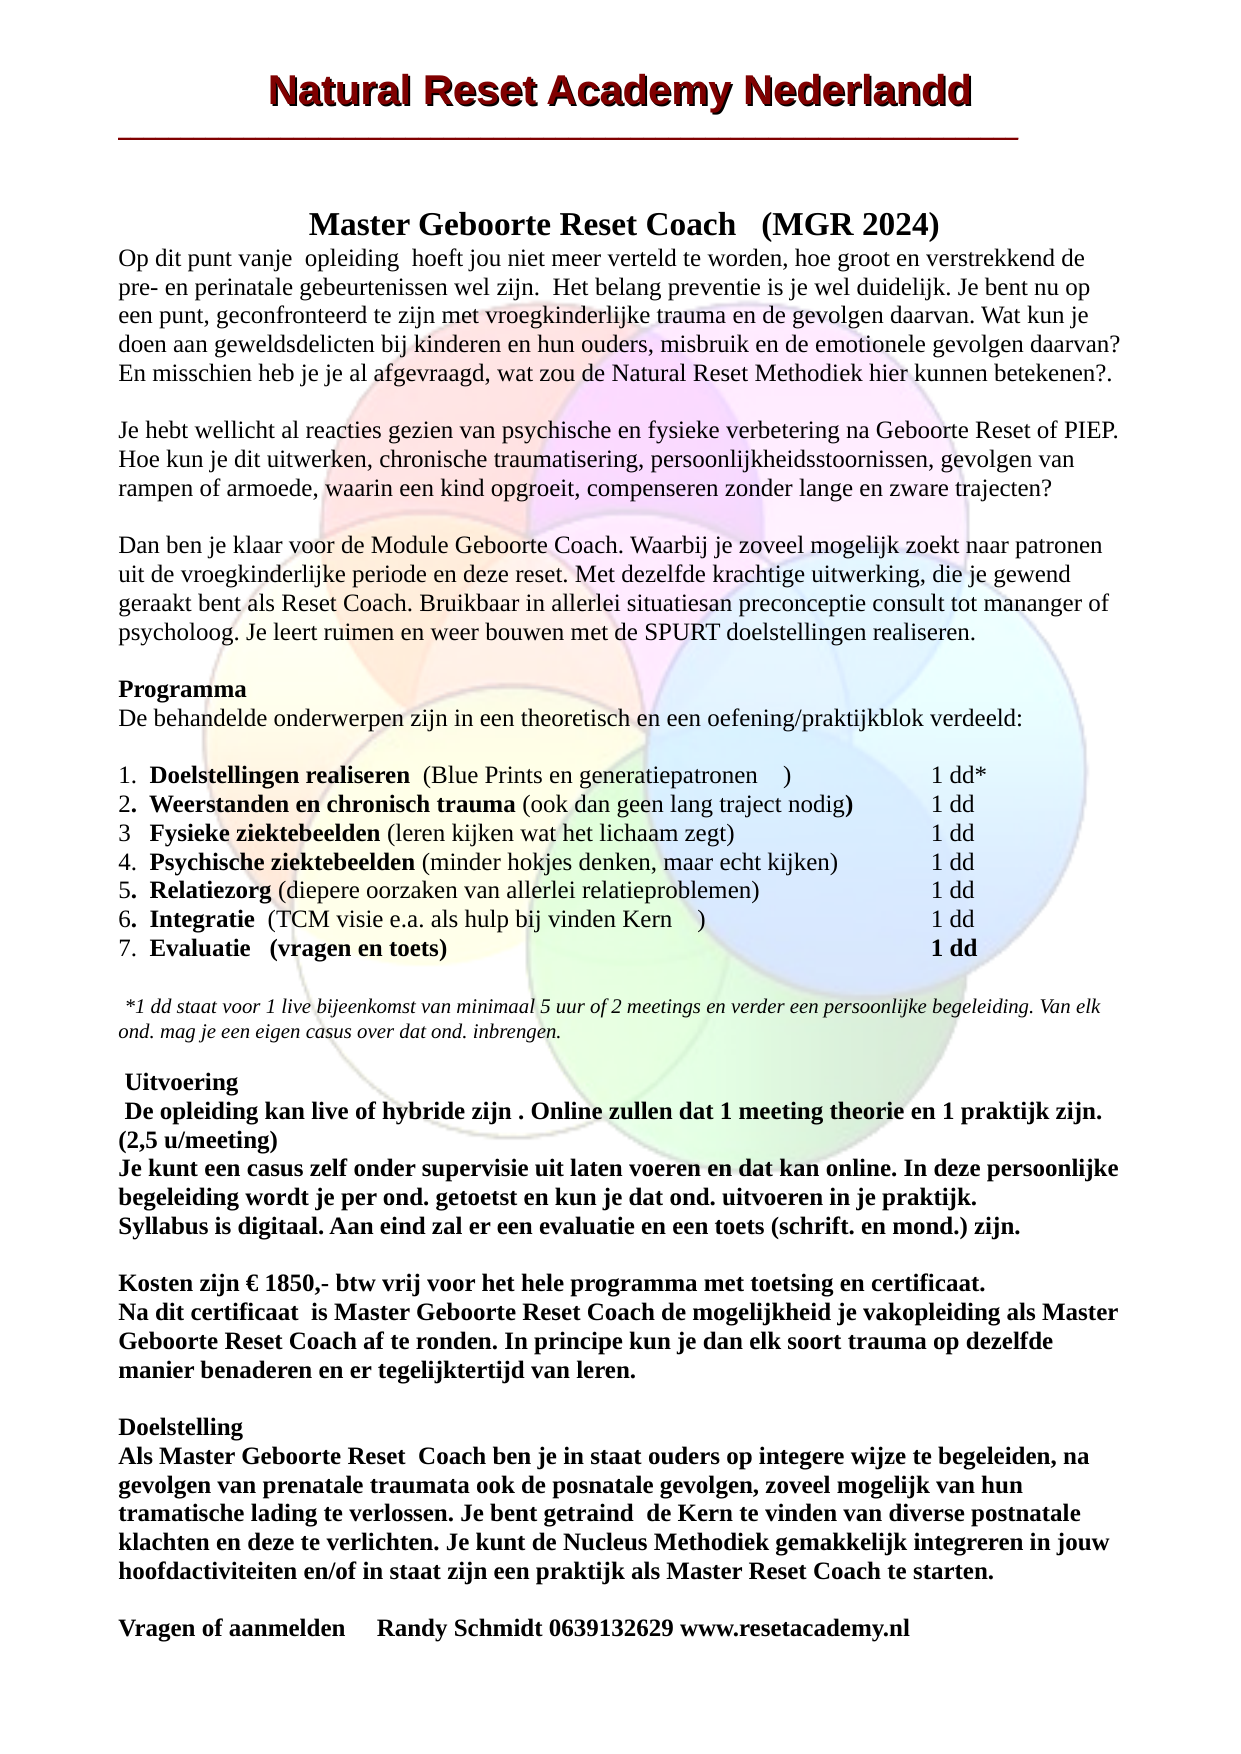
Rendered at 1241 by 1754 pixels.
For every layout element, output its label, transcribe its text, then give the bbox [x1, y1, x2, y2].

text 5. Relatiezorg (diepere oorzaken van allerlei relatieproblemen) 1 dd [118, 875, 178, 904]
text Programma [1107, 674, 1122, 703]
text Na dit certificaat is Master Geboorte Reset Coach de mogelijkheid je vakopleiding als Master Geboorte Reset Coach af te ronden. In principe kun je dan elk soort trauma op dezelfde manier benaderen en er tegelijktertijd van leren. [118, 1297, 1122, 1383]
text Programma [118, 674, 178, 703]
text 3 Fysieke ziektebeelden (leren kijken wat het lichaam zegt) 1 dd [118, 818, 178, 847]
text 6. Integratie (TCM visie e.a. als hulp bij vinden Kern ) 1 dd [118, 904, 178, 933]
text 2. Weerstanden en chronisch trauma (ook dan geen lang traject nodig) 1 dd [118, 789, 178, 818]
text Master Geboorte Reset Coach (MGR 2024) [118, 204, 1122, 243]
text Op dit punt vanje opleiding hoeft jou niet meer verteld te worden, hoe groot en verstrekkend de pre- en perinatale gebeurtenissen wel zijn. Het belang preventie is je wel duidelijk. Je bent nu op een punt, geconfronteerd te zijn met vroegkinderlijke trauma en de gevolgen daarvan. Wat kun je doen aan geweldsdelicten bij kinderen en hun ouders, misbruik en de emotionele gevolgen daarvan? En misschien heb je je al afgevraagd, wat zou de Natural Reset Methodiek hier kunnen betekenen?. [118, 243, 1122, 387]
text Uitvoering [118, 1067, 178, 1096]
text Syllabus is digitaal. Aan eind zal er een evaluatie en een toets (schrift. en mond.) zijn. [118, 1211, 1122, 1240]
text Je kunt een casus zelf onder supervisie uit laten voeren en dat kan online. In deze persoonlijke begeleiding wordt je per ond. getoetst en kun je dat ond. uitvoeren in je praktijk. [118, 1153, 232, 1211]
text Kosten zijn € 1850,- btw vrij voor het hele programma met toetsing en certificaat. [118, 1268, 1122, 1297]
text Vragen of aanmelden Randy Schmidt 0639132629 www.resetacademy.nl [118, 1613, 1122, 1642]
text 7. Evaluatie (vragen en toets) 1 dd [118, 933, 178, 962]
text 1. Doelstellingen realiseren (Blue Prints en generatiepatronen ) 1 dd* [118, 760, 178, 789]
text Uitvoering [1107, 1067, 1122, 1096]
text 4. Psychische ziektebeelden (minder hokjes denken, maar echt kijken) 1 dd [118, 847, 178, 875]
text Je kunt een casus zelf onder supervisie uit laten voeren en dat kan online. In deze persoonlijke begeleiding wordt je per ond. getoetst en kun je dat ond. uitvoeren in je praktijk. [439, 1153, 1122, 1211]
text Doelstelling Als Master Geboorte Reset Coach ben je in staat ouders op integere wijze te begeleiden, na gevolgen van prenatale traumata ook de posnatale gevolgen, zoveel mogelijk van hun tramatische lading te verlossen. Je bent getraind de Kern te vinden van diverse postnatale klachten en deze te verlichten. Je kunt de Nucleus Methodiek gemakkelijk integreren in jouw hoofdactiviteiten en/of in staat zijn een praktijk als Master Reset Coach te starten. [118, 1412, 1122, 1585]
text De opleiding kan live of hybride zijn . Online zullen dat 1 meeting theorie en 1 praktijk zijn. (2,5 u/meeting) [118, 1096, 178, 1153]
